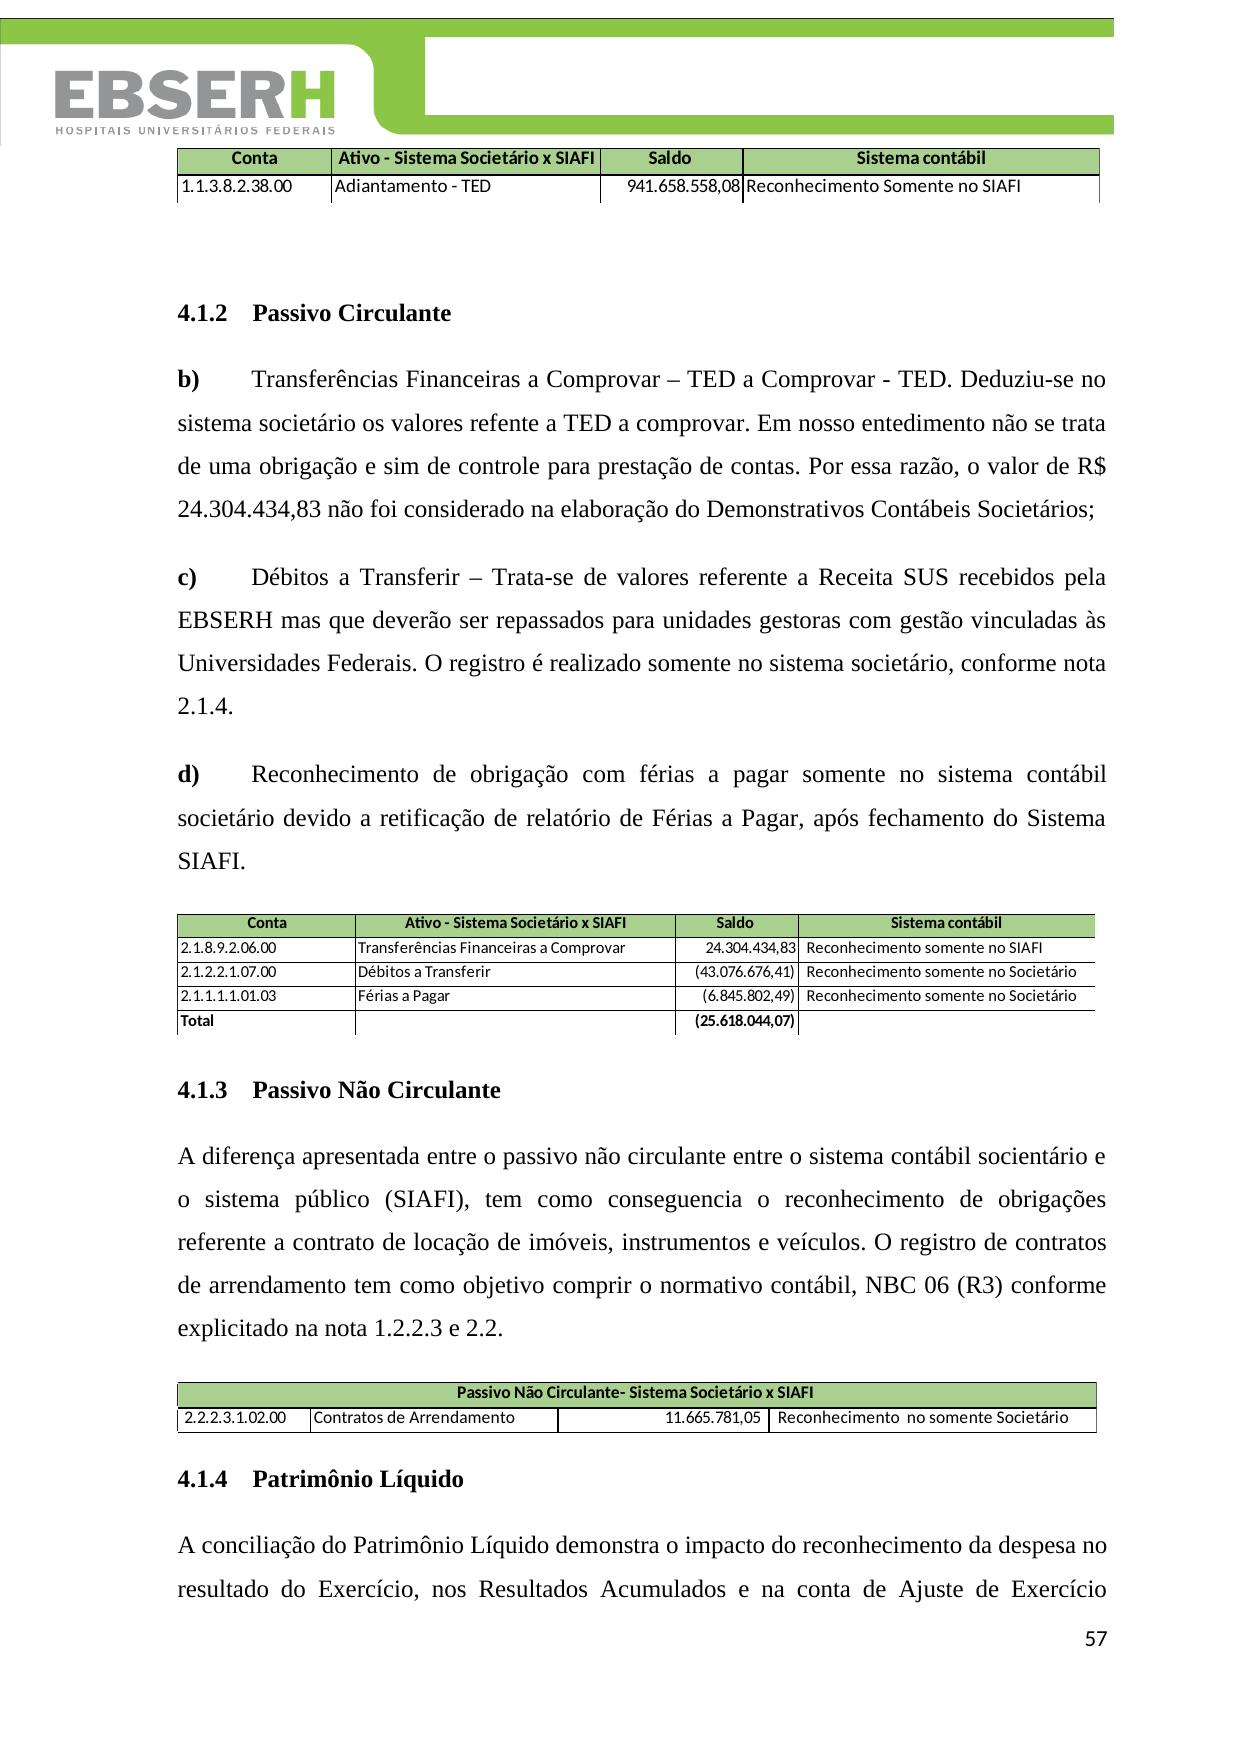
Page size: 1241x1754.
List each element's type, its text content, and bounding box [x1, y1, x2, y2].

list Transferências Financeiras a Comprovar – TED a Comprovar - TED. Deduziu-se no sistema societário os valores refente a TED a comprovar. Em nosso entedimento não se trata de uma obrigação e sim de controle para prestação de contas. Por essa razão, o valor de R$ 24.304.434,83 não foi considerado na elaboração do Demonstrativos Contábeis Societários; [177, 364, 1107, 523]
list Passivo Circulante [177, 298, 1107, 327]
list Reconhecimento de obrigação com férias a pagar somente no sistema contábil societário devido a retificação de relatório de Férias a Pagar, após fechamento do Sistema SIAFI. [177, 759, 1107, 874]
list Débitos a Transferir – Trata-se de valores referente a Receita SUS recebidos pela EBSERH mas que deverão ser repassados para unidades gestoras com gestão vinculadas às Universidades Federais. O registro é realizado somente no sistema societário, conforme nota 2.1.4. [177, 562, 1107, 720]
list Passivo Não Circulante [177, 1075, 1107, 1103]
text A conciliação do Patrimônio Líquido demonstra o impacto do reconhecimento da despesa no resultado do Exercício, nos Resultados Acumulados e na conta de Ajuste de Exercício [177, 1531, 1107, 1602]
list Patrimônio Líquido [177, 1464, 1107, 1493]
text A diferença apresentada entre o passivo não circulante entre o sistema contábil socientário e o sistema público (SIAFI), tem como conseguencia o reconhecimento de obrigações referente a contrato de locação de imóveis, instrumentos e veículos. O registro de contratos de arrendamento tem como objetivo comprir o normativo contábil, NBC 06 (R3) conforme explicitado na nota 1.2.2.3 e 2.2. [177, 1141, 1107, 1342]
